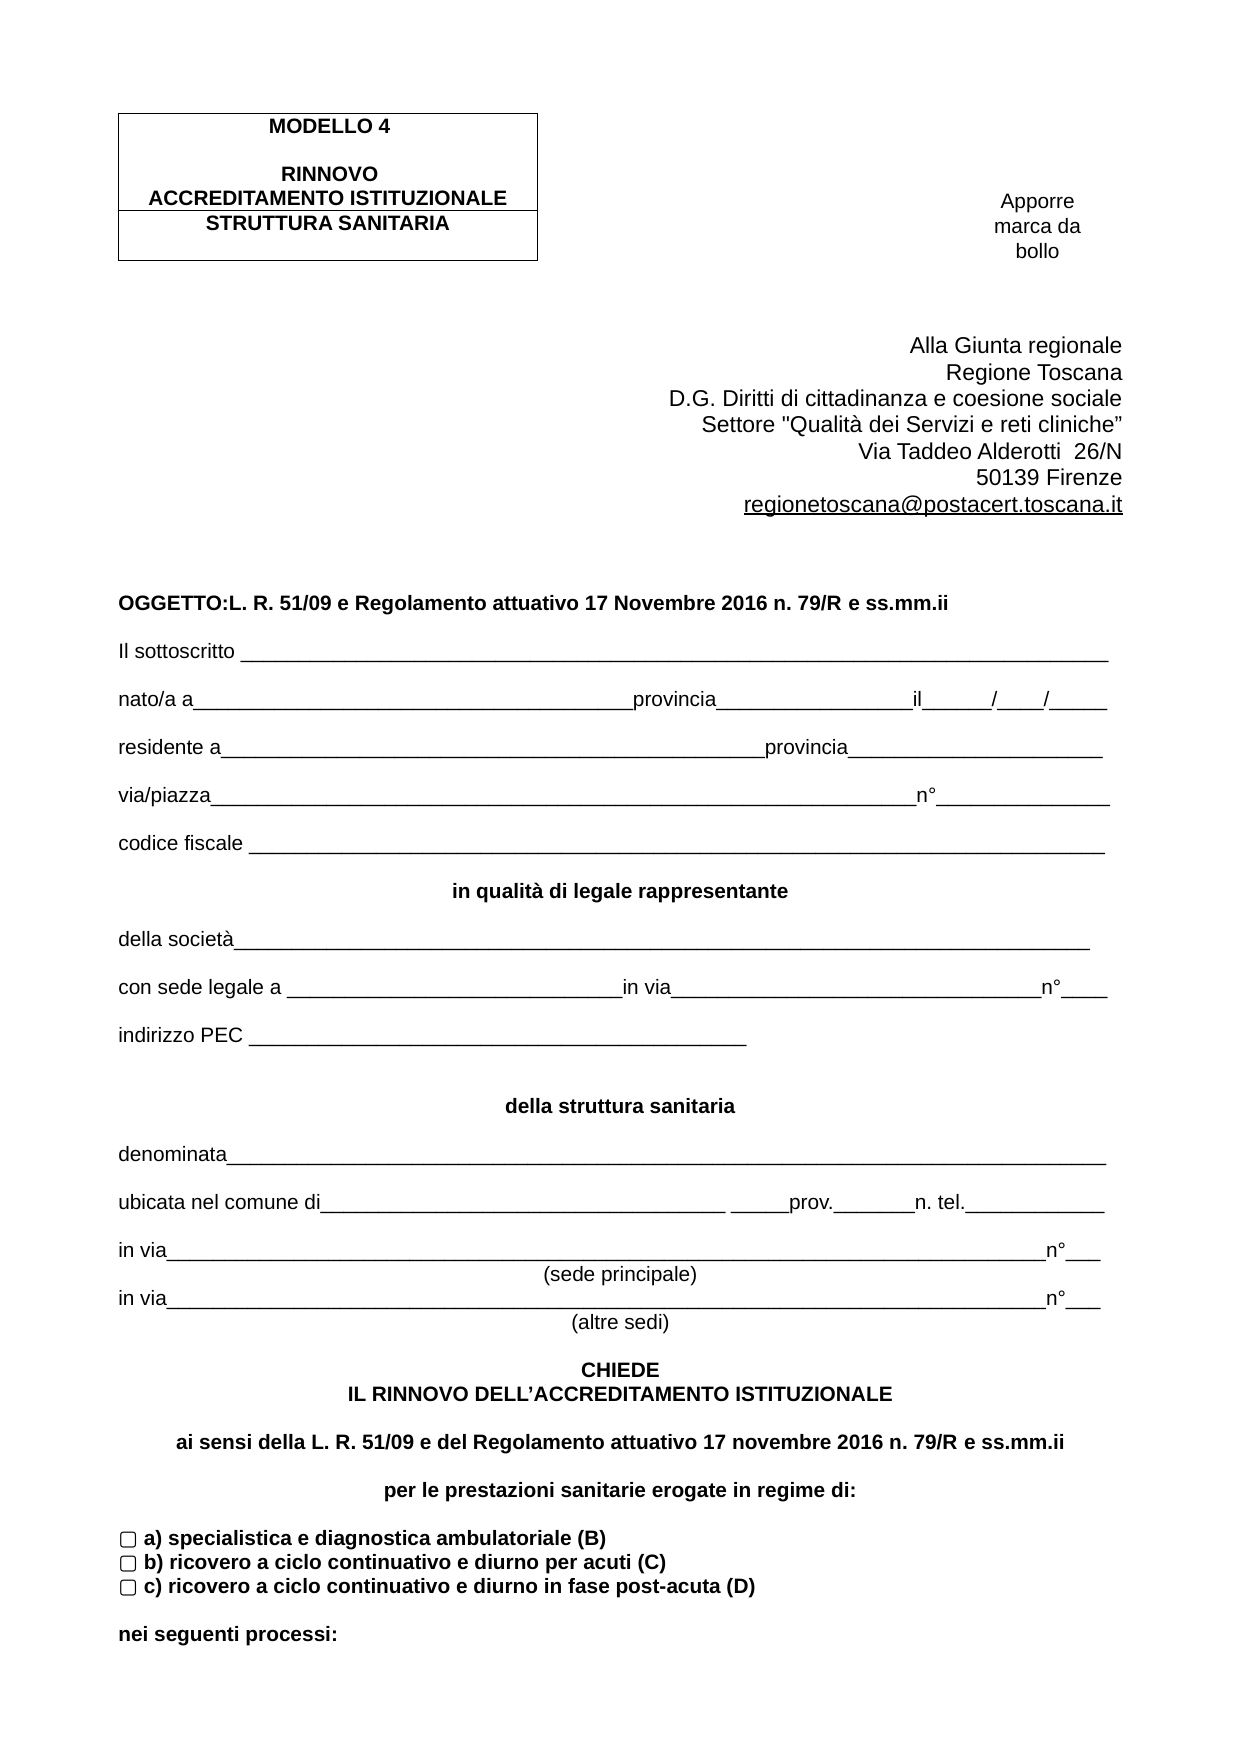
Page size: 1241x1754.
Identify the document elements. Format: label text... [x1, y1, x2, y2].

subtitle ai sensi della L. R. 51/09 e del Regolamento attuativo 17 novembre 2016 n. 79/R e ss.mm.ii [118, 1430, 1122, 1454]
subtitle D.G. Diritti di cittadinanza e coesione sociale Settore "Qualità dei Servizi e reti cliniche” Via Taddeo Alderotti 26/N [635, 385, 1122, 464]
subtitle nato/a a______________________________________provincia_________________il______/____/_____ [118, 687, 1122, 711]
subtitle ubicata nel comune di___________________________________ _____prov._______n. tel.____________ [118, 1190, 1122, 1214]
subtitle 50139 Firenze [635, 464, 1122, 491]
subtitle ▢ b) ricovero a ciclo continuativo e diurno per acuti (C) [118, 1549, 1122, 1573]
subtitle denominata____________________________________________________________________________ [118, 1142, 1122, 1166]
subtitle indirizzo PEC ___________________________________________ [118, 1022, 1122, 1046]
subtitle nei seguenti processi: [118, 1622, 1122, 1646]
subtitle ▢ a) specialistica e diagnostica ambulatoriale (B) [118, 1526, 1122, 1549]
subtitle della società__________________________________________________________________________ [118, 927, 1122, 951]
subtitle Regione Toscana [635, 359, 1122, 385]
subtitle della struttura sanitaria [118, 1094, 1122, 1118]
subtitle con sede legale a _____________________________in via________________________________n°____ [118, 974, 1122, 998]
subtitle IL RINNOVO DELL’ACCREDITAMENTO ISTITUZIONALE [118, 1382, 1122, 1406]
subtitle in qualità di legale rappresentante [118, 879, 1122, 903]
subtitle Alla Giunta regionale [635, 332, 1122, 359]
table_header MODELLO 4 RINNOVO ACCREDITAMENTO ISTITUZIONALE [119, 114, 537, 209]
subtitle residente a_______________________________________________provincia______________________ [118, 735, 1122, 759]
subtitle (sede principale) [118, 1262, 1122, 1286]
subtitle regionetoscana@postacert.toscana.it [118, 491, 1122, 517]
table_cell STRUTTURA SANITARIA [119, 211, 537, 259]
subtitle (altre sedi) [118, 1310, 1122, 1334]
subtitle CHIEDE [118, 1358, 1122, 1382]
subtitle via/piazza_____________________________________________________________n°_______________ [118, 783, 1122, 807]
subtitle OGGETTO:L. R. 51/09 e Regolamento attuativo 17 Novembre 2016 n. 79/R e ss.mm.ii [118, 591, 1122, 615]
subtitle per le prestazioni sanitarie erogate in regime di: [118, 1478, 1122, 1502]
subtitle codice fiscale __________________________________________________________________________ [118, 831, 1122, 855]
subtitle ▢ c) ricovero a ciclo continuativo e diurno in fase post-acuta (D) [118, 1573, 1122, 1597]
subtitle Il sottoscritto ___________________________________________________________________________ [118, 639, 1122, 663]
subtitle in via____________________________________________________________________________n°___ [118, 1238, 1122, 1262]
subtitle in via____________________________________________________________________________n°___ [118, 1286, 1122, 1310]
